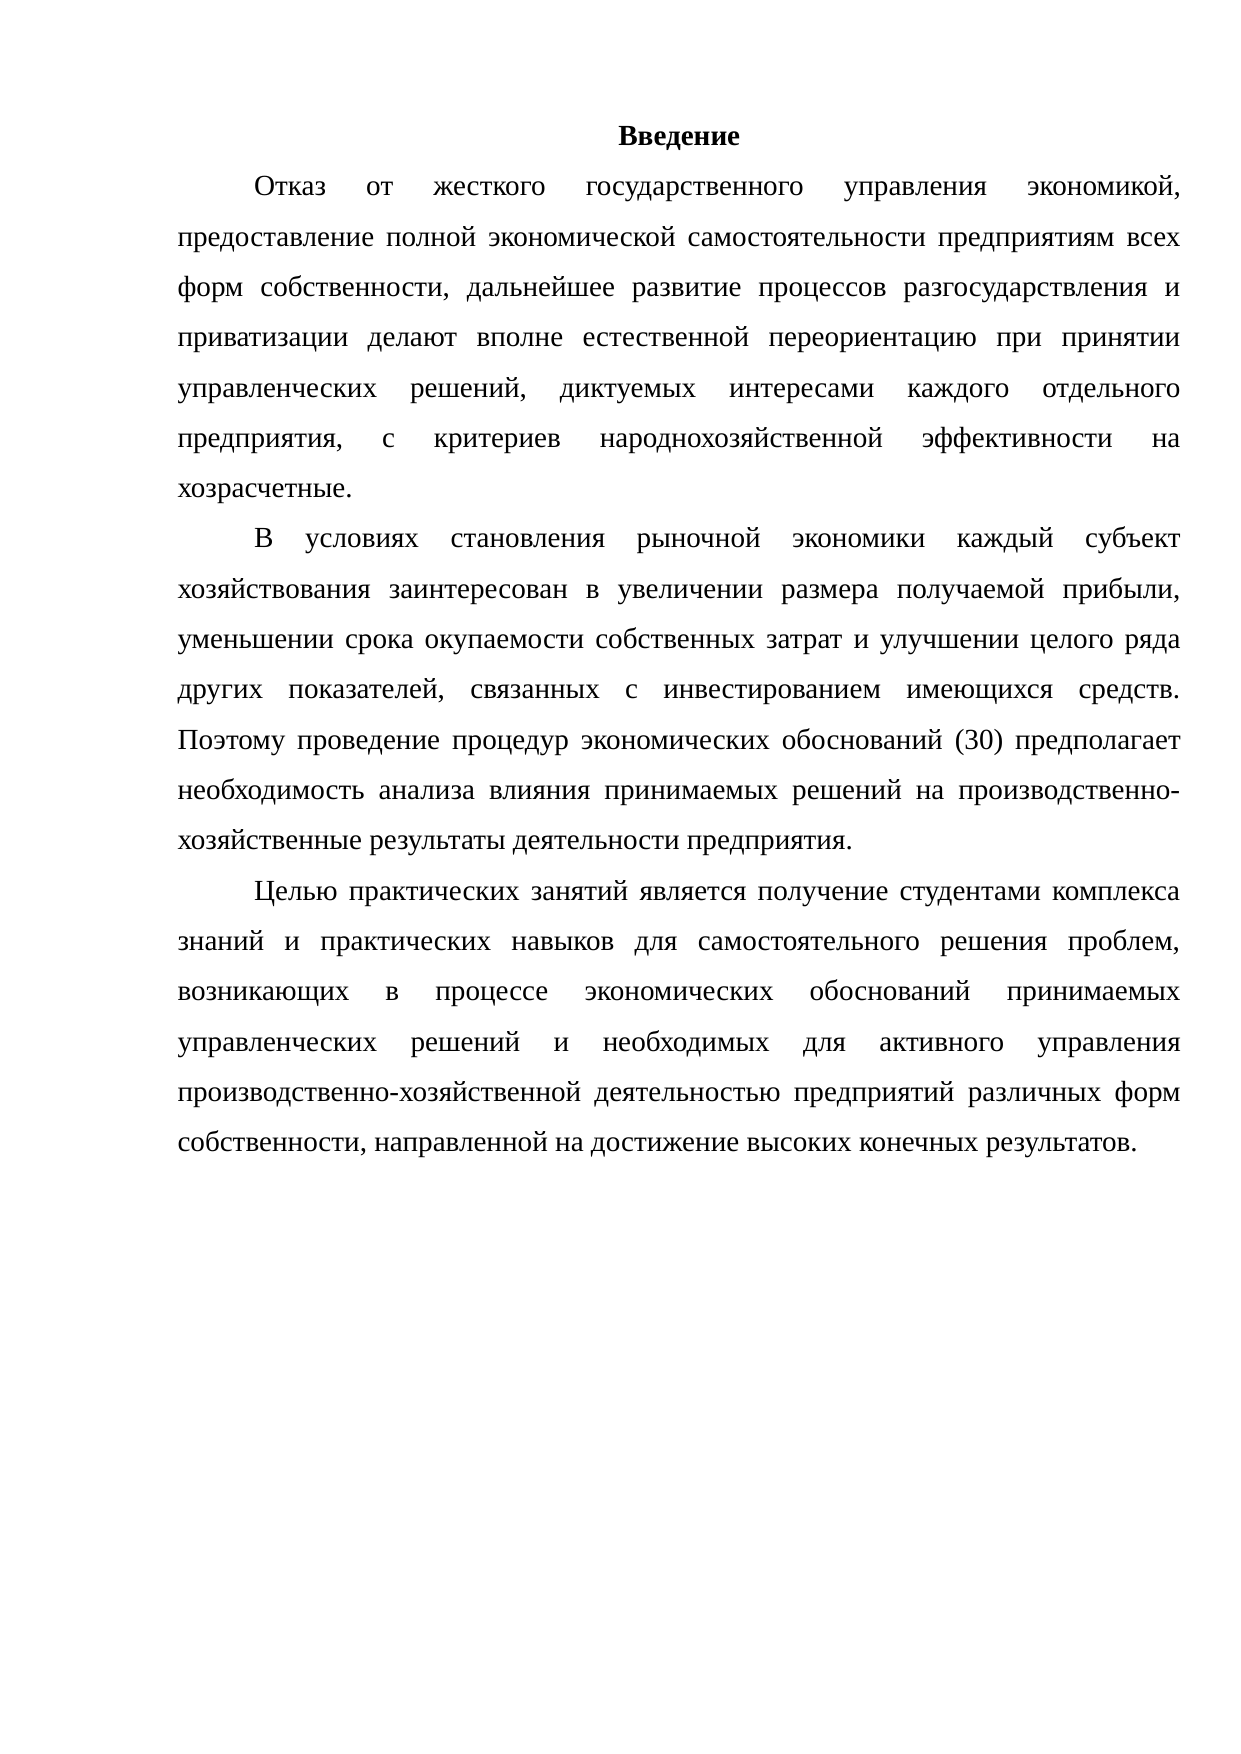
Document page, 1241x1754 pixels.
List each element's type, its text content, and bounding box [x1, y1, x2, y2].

text Отказ от жесткого государственного управления экономикой, предоставление полной экономической самостоятельности предприятиям всех форм собственности, дальнейшее развитие процессов разгосударствления и приватизации делают вполне естественной переориентацию при принятии управленческих решений, диктуемых интересами каждого отдельного предприятия, с критериев народнохозяйственной эффективности на хозрасчетные. [177, 168, 1181, 504]
text Целью практических занятий является получение студентами комплекса знаний и практических навыков для самостоятельного решения проблем, возникающих в процессе экономических обоснований принимаемых управленческих решений и необходимых для активного управления производственно-хозяйственной деятельностью предприятий различных форм собственности, направленной на достижение высоких конечных результатов. [177, 873, 1181, 1158]
text В условиях становления рыночной экономики каждый субъект хозяйствования заинтересован в увеличении размера получаемой прибыли, уменьшении срока окупаемости собственных затрат и улучшении целого ряда других показателей, связанных с инвестированием имеющихся средств. Поэтому проведение процедур экономических обоснований (30) предполагает необходимость анализа влияния принимаемых решений на производственно-хозяйственные результаты деятельности предприятия. [177, 521, 1181, 856]
text Введение [177, 118, 1181, 152]
